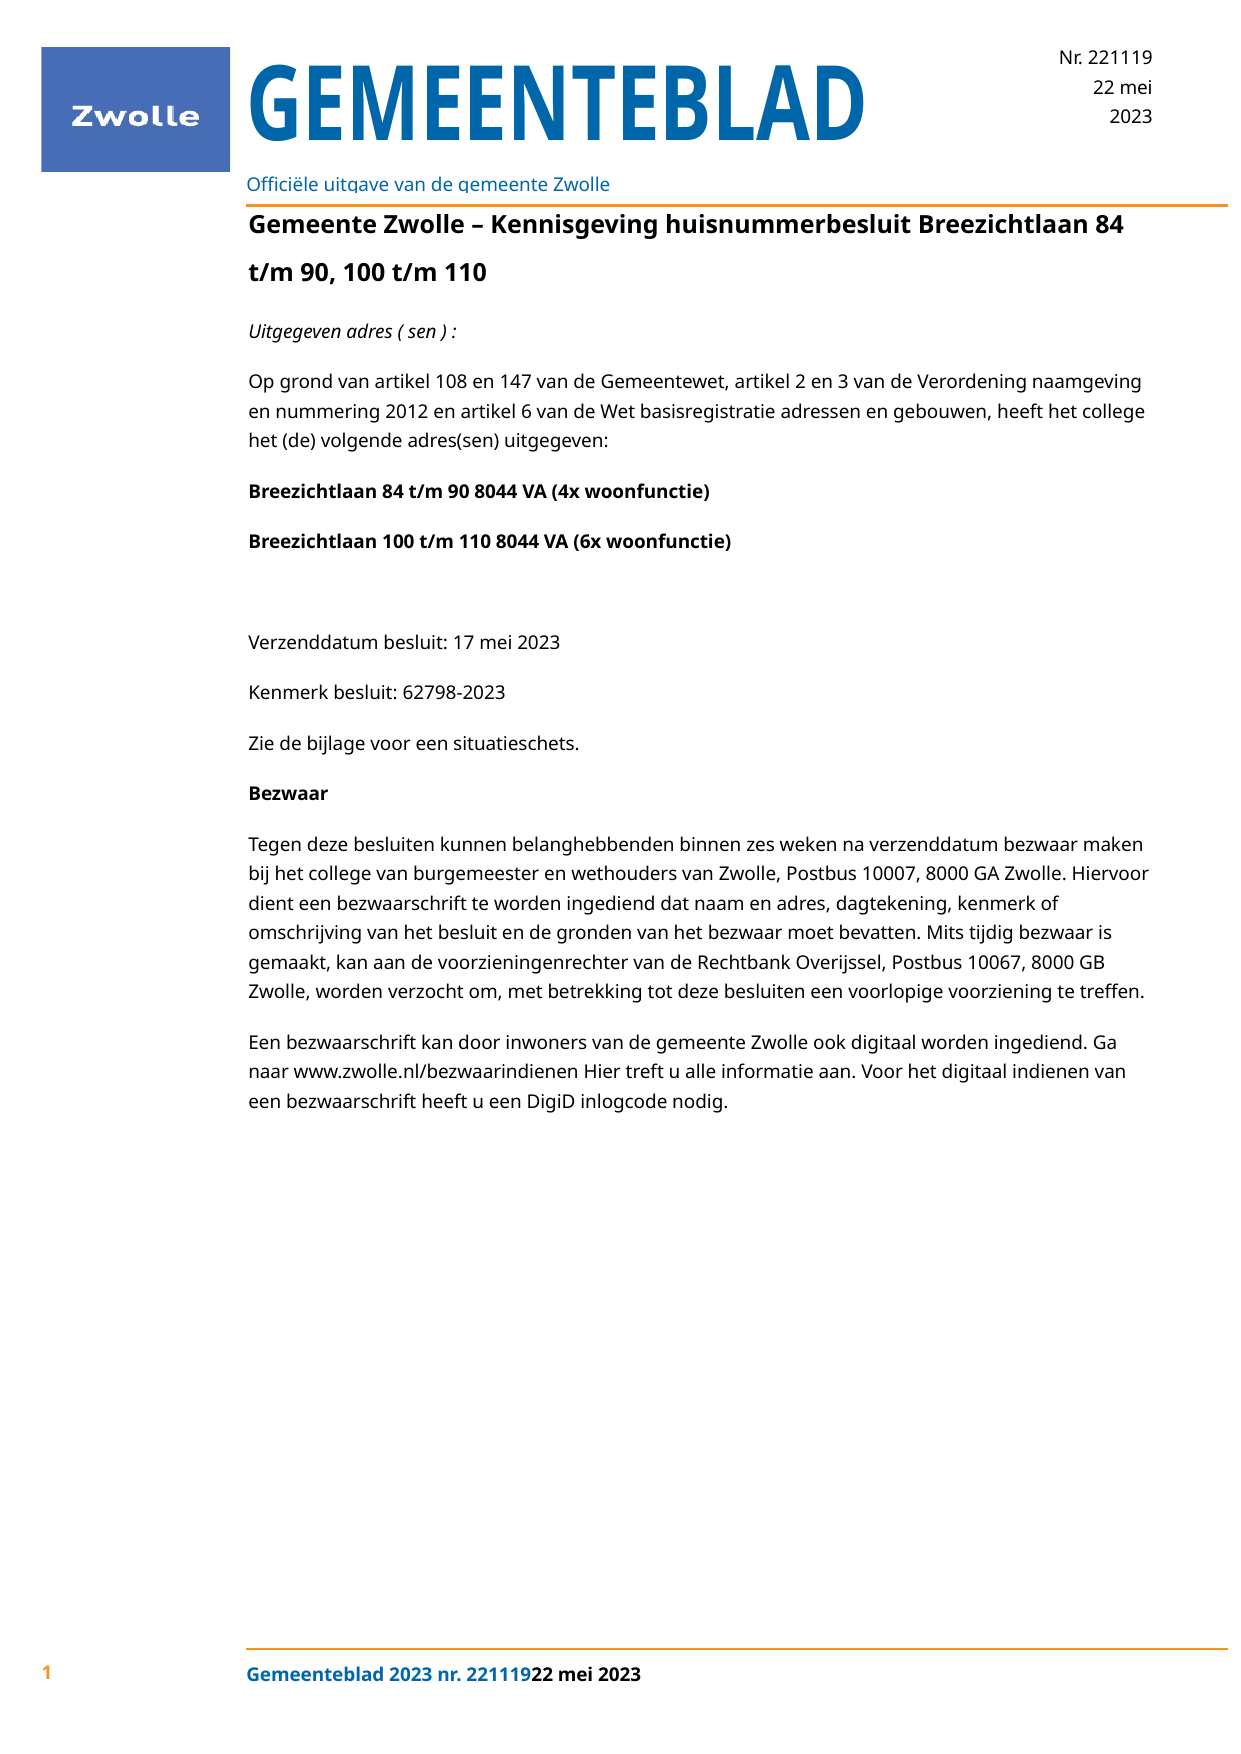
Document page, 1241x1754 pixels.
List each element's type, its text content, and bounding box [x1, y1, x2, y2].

text Op grond van artikel 108 en 147 van de Gemeentewet, artikel 2 en 3 van de Verordening naamgeving en nummering 2012 en artikel 6 van de Wet basisregistratie adressen en gebouwen, heeft het college het (de) volgende adres(sen) uitgegeven: [248, 368, 1152, 453]
picture [41, 47, 231, 172]
text Gemeente Zwolle – Kennisgeving huisnummerbesluit Breezichtlaan 84 t/m 90, 100 t/m 110 [248, 207, 1152, 288]
text Verzenddatum besluit: 17 mei 2023 [248, 629, 1152, 655]
text Een bezwaarschrift kan door inwoners van de gemeente Zwolle ook digitaal worden ingediend. Ga naar www.zwolle.nl/bezwaarindienen Hier treft u alle informatie aan. Voor het digitaal indienen van een bezwaarschrift heeft u een DigiD inlogcode nodig. [248, 1029, 1152, 1114]
text Breezichtlaan 84 t/m 90 8044 VA (4x woonfunctie) [248, 478, 1152, 504]
text Bezwaar [248, 780, 1152, 806]
text Uitgegeven adres ( sen ) : [248, 318, 1152, 344]
text Tegen deze besluiten kunnen belanghebbenden binnen zes weken na verzenddatum bezwaar maken bij het college van burgemeester en wethouders van Zwolle, Postbus 10007, 8000 GA Zwolle. Hiervoor dient een bezwaarschrift te worden ingediend dat naam en adres, dagtekening, kenmerk of omschrijving van het besluit en de gronden van het bezwaar moet bevatten. Mits tijdig bezwaar is gemaakt, kan aan de voorzieningenrechter van de Rechtbank Overijssel, Postbus 10067, 8000 GB Zwolle, worden verzocht om, met betrekking tot deze besluiten een voorlopige voorziening te treffen. [248, 831, 1152, 1004]
text Zie de bijlage voor een situatieschets. [248, 730, 1152, 756]
text Kenmerk besluit: 62798-2023 [248, 679, 1152, 705]
text Breezichtlaan 100 t/m 110 8044 VA (6x woonfunctie) [248, 528, 1152, 554]
